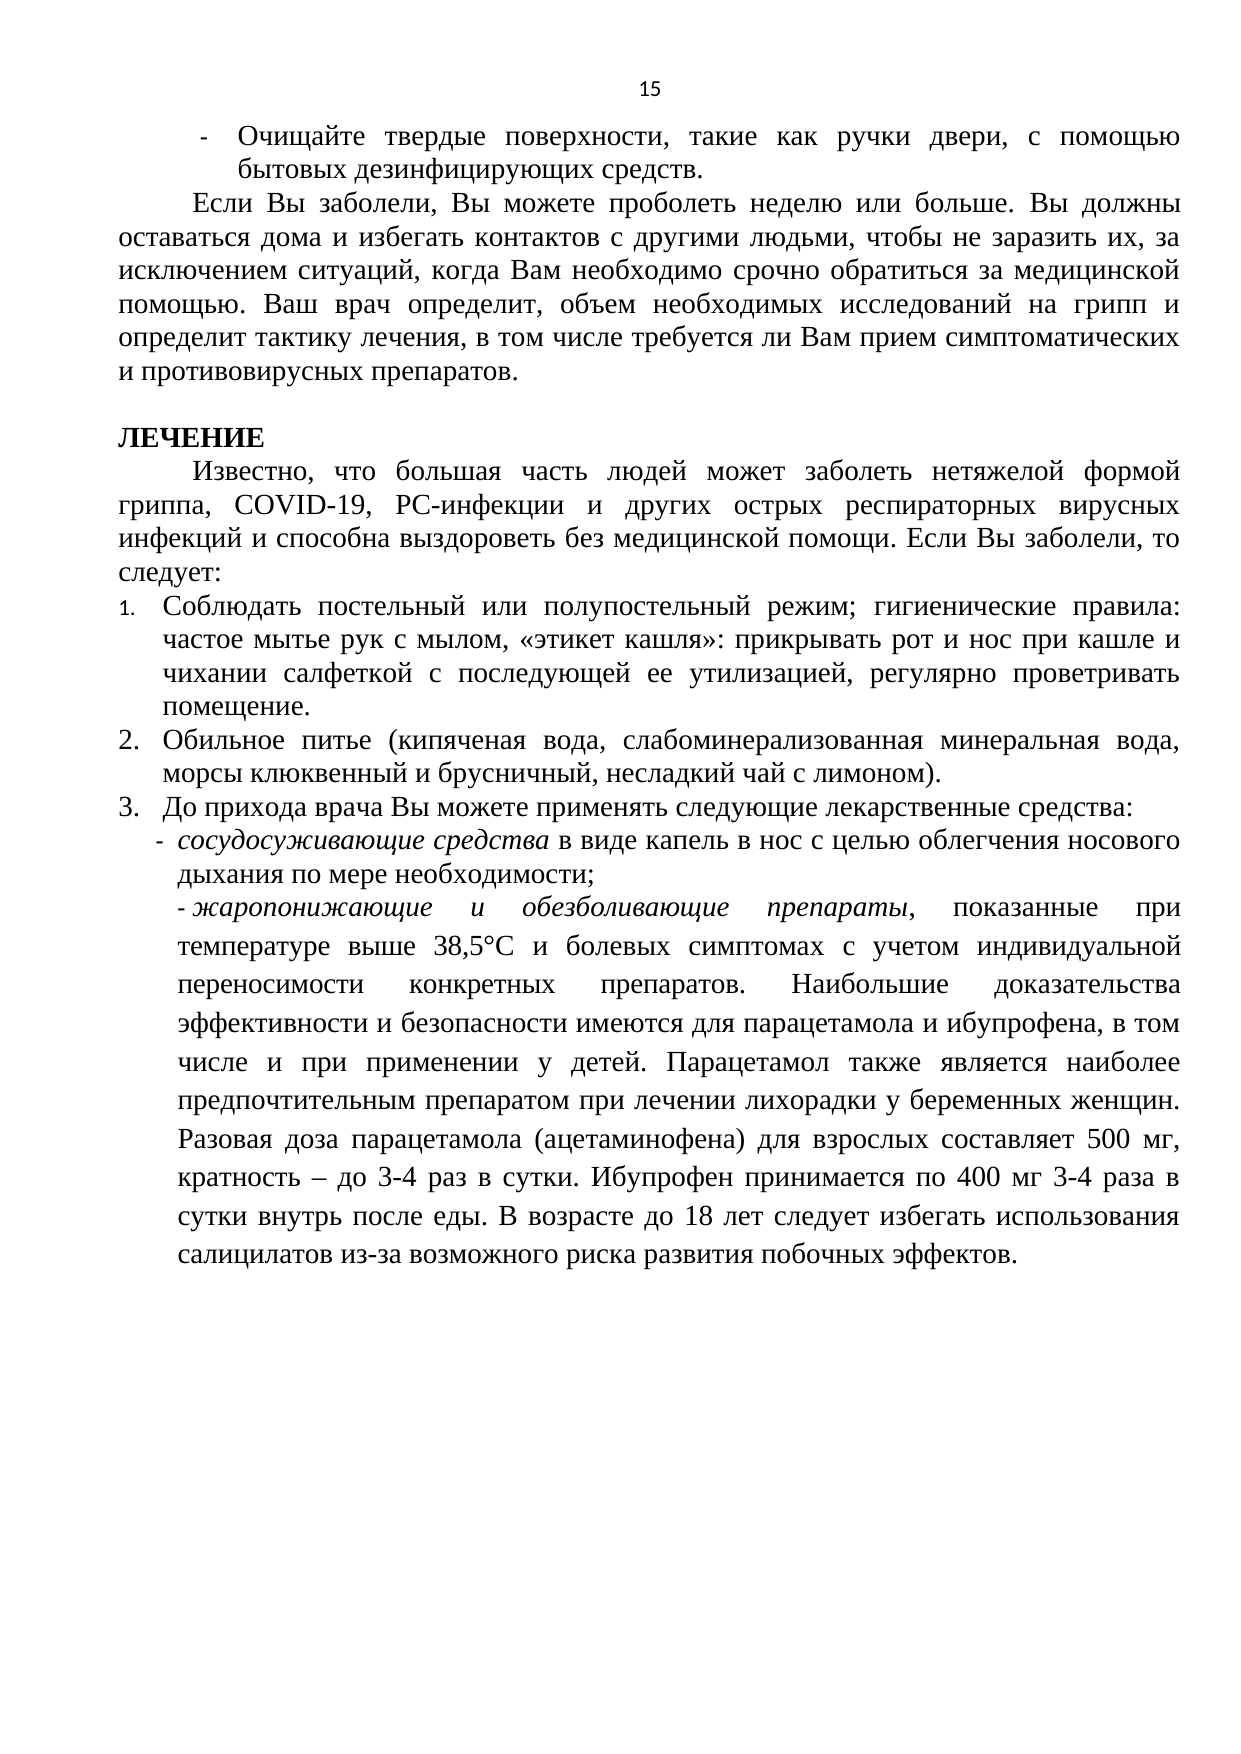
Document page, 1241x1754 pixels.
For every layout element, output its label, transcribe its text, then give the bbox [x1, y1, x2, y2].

list Очищайте твердые поверхности, такие как ручки двери, с помощью бытовых дезинфицирующих средств. [200, 118, 1181, 185]
list сосудосуживающие средства в виде капель в нос с целью облегчения носового дыхания по мере необходимости; [156, 822, 1181, 889]
subtitle ЛЕЧЕНИЕ [118, 420, 1181, 453]
list До прихода врача Вы можете применять следующие лекарственные средства: [118, 789, 1181, 822]
list Соблюдать постельный или полупостельный режим; гигиенические правила: частое мытье рук с мылом, «этикет кашля»: прикрывать рот и нос при кашле и чихании салфеткой с последующей ее утилизацией, регулярно проветривать помещение. [118, 588, 1181, 722]
list Обильное питье (кипяченая вода, слабоминерализованная минеральная вода, морсы клюквенный и брусничный, несладкий чай с лимоном). [118, 722, 1181, 789]
list жаропонижающие и обезболивающие препараты, показанные при температуре выше 38,5°C и болевых симптомах с учетом индивидуальной переносимости конкретных препаратов. Наибольшие доказательства эффективности и безопасности имеются для парацетамола и ибупрофена, в том числе и при применении у детей. Парацетамол также является наиболее предпочтительным препаратом при лечении лихорадки у беременных женщин. Разовая доза парацетамола (ацетаминофена) для взрослых составляет 500 мг, кратность – до 3-4 раз в сутки. Ибупрофен принимается по 400 мг 3-4 раза в сутки внутрь после еды. В возрасте до 18 лет следует избегать использования салицилатов из-за возможного риска развития побочных эффектов. [177, 889, 1181, 1270]
text Известно, что большая часть людей может заболеть нетяжелой формой гриппа, COVID-19, РС-инфекции и других острых респираторных вирусных инфекций и способна выздороветь без медицинской помощи. Если Вы заболели, то следует: [118, 453, 1181, 588]
text Если Вы заболели, Вы можете проболеть неделю или больше. Вы должны оставаться дома и избегать контактов с другими людьми, чтобы не заразить их, за исключением ситуаций, когда Вам необходимо срочно обратиться за медицинской помощью. Ваш врач определит, объем необходимых исследований на грипп и определит тактику лечения, в том числе требуется ли Вам прием симптоматических и противовирусных препаратов. [118, 185, 1181, 386]
